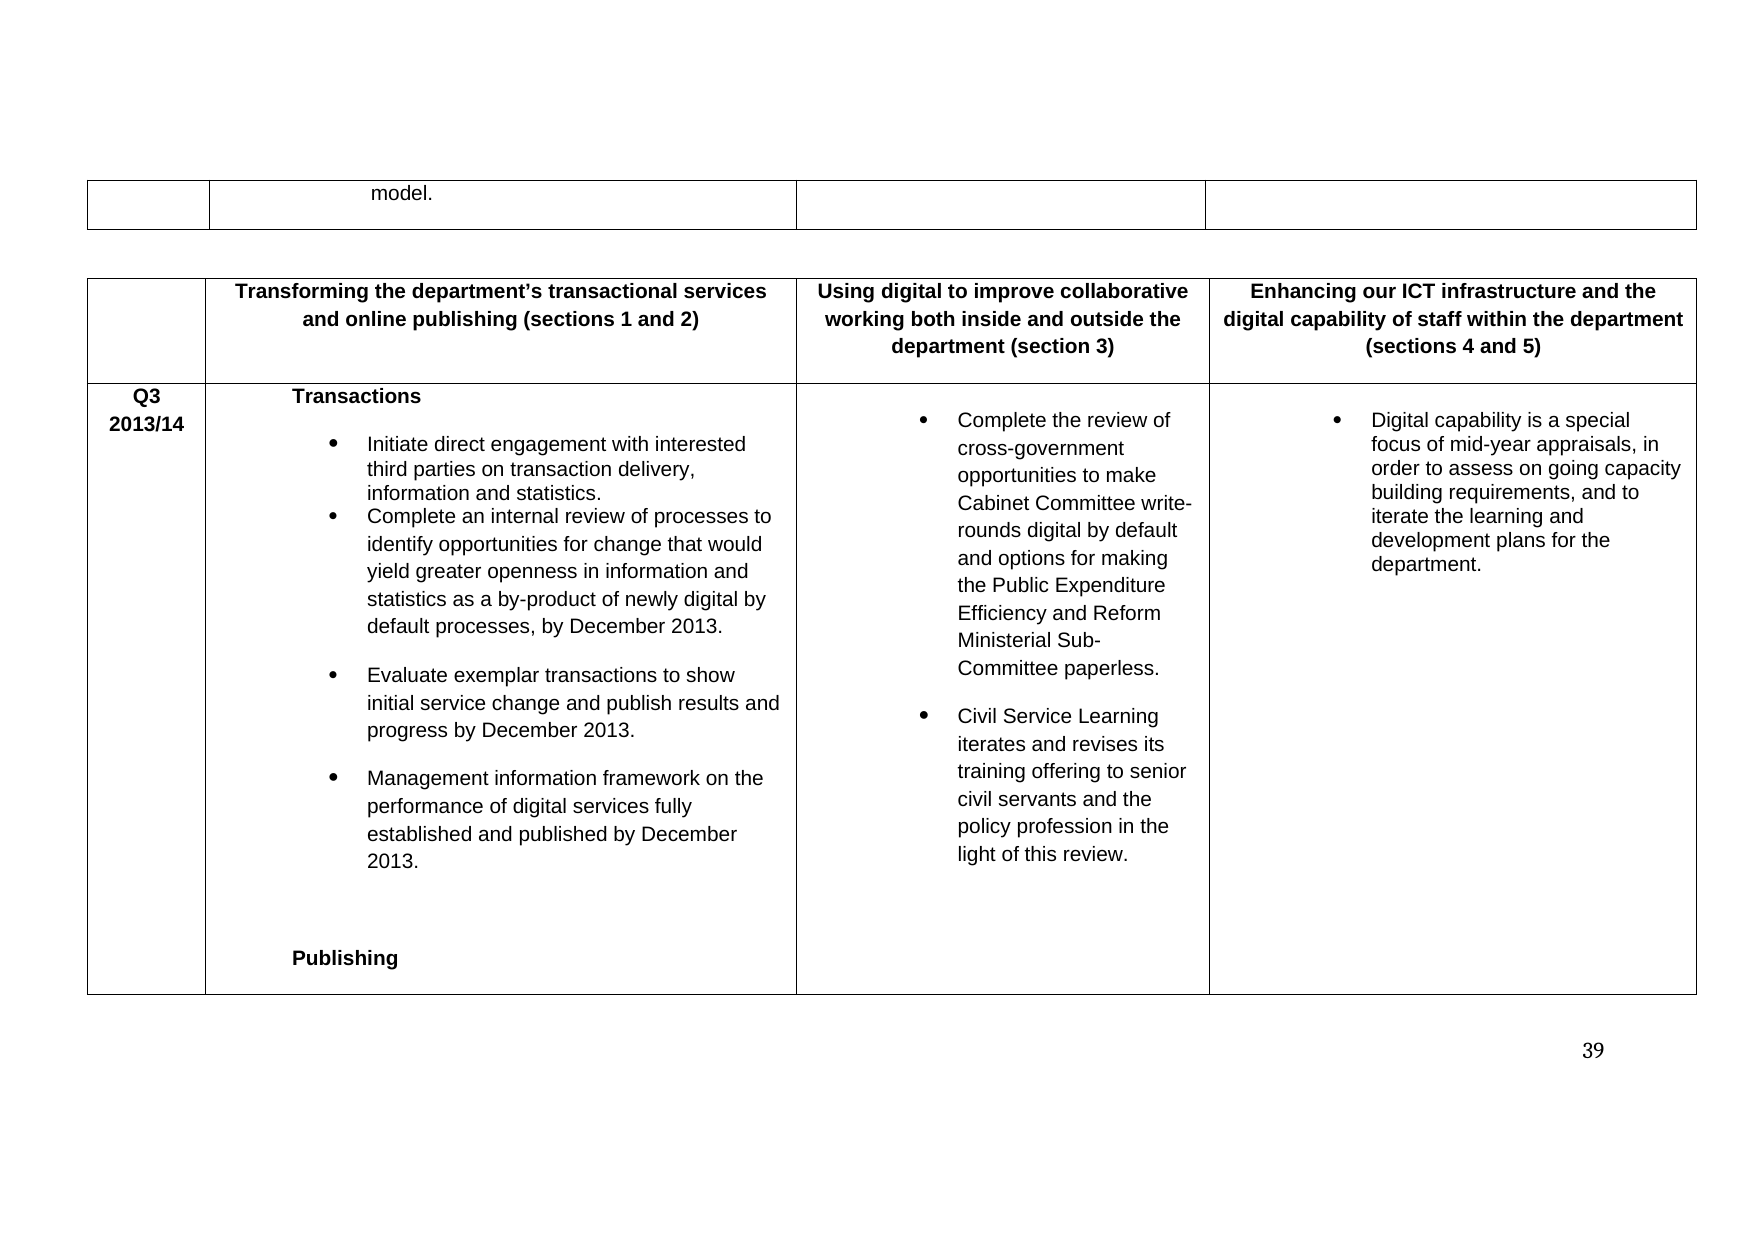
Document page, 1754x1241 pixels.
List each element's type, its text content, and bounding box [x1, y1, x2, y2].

table_header Using digital to improve collaborative working both inside and outside the department (section 3) [797, 279, 1209, 383]
table_cell Transactions Initiate direct engagement with interested third parties on transaction delivery, information and statistics. Complete an internal review of processes to identify opportunities for change that would yield greater openness in information and statistics as a by-product of newly digital by default processes, by December 2013. Evaluate exemplar transactions to show initial service change and publish results and progress by December 2013. Management information framework on the performance of digital services fully established and published by December 2013. Publishing Training programme on publication capability across Cabinet Office from September 2013. Open Policy Making Run rolling good practice seminars on social media to December 2013. Exemplar area policy iteration exercises with users over the course of development in 2013. [206, 384, 796, 994]
table_cell Complete the review of cross-government opportunities to make Cabinet Committee write-rounds digital by default and options for making the Public Expenditure Efficiency and Reform Ministerial Sub-Committee paperless. Civil Service Learning iterates and revises its training offering to senior civil servants and the policy profession in the light of this review. [797, 384, 1209, 994]
table_cell [88, 181, 209, 229]
table_cell Digital capability is a special focus of mid-year appraisals, in order to assess on going capacity building requirements, and to iterate the learning and development plans for the department. [1210, 384, 1696, 994]
table_cell [797, 181, 1205, 229]
table_header [88, 279, 205, 383]
table_cell Transactions Agree and publish a plan for departmental transactions redesign for 2013/15. Establish initial target group of small-but-related transactions as candidates for a collective redesign, with the design process initiated by September 2013. Complete external tender for the first 3 transaction transformations and appoint suppliers by June 2013. Define digital service promotion plan for the 3 exemplar transactions, with the approach forming a template for future digital services. Publishing Audit potential new sources of data that could be published by September 2013. Audit all data publishing and assess opportunities for end-to-end process redesign by summer 2013. Audit user journeys when accessing Cabinet Office information in partnership with biggest user groups by September 2013. All publishing service/destinations meets the digital by default standards for management information. Open policy making Iterate central policy work on open policy making, with departments creating a new model. [210, 181, 796, 229]
table_cell Q3 2013/14 [88, 384, 205, 994]
table_cell [1206, 181, 1696, 229]
table_header Enhancing our ICT infrastructure and the digital capability of staff within the department (sections 4 and 5) [1210, 279, 1696, 383]
table_header Transforming the department’s transactional services and online publishing (sections 1 and 2) [206, 279, 796, 383]
